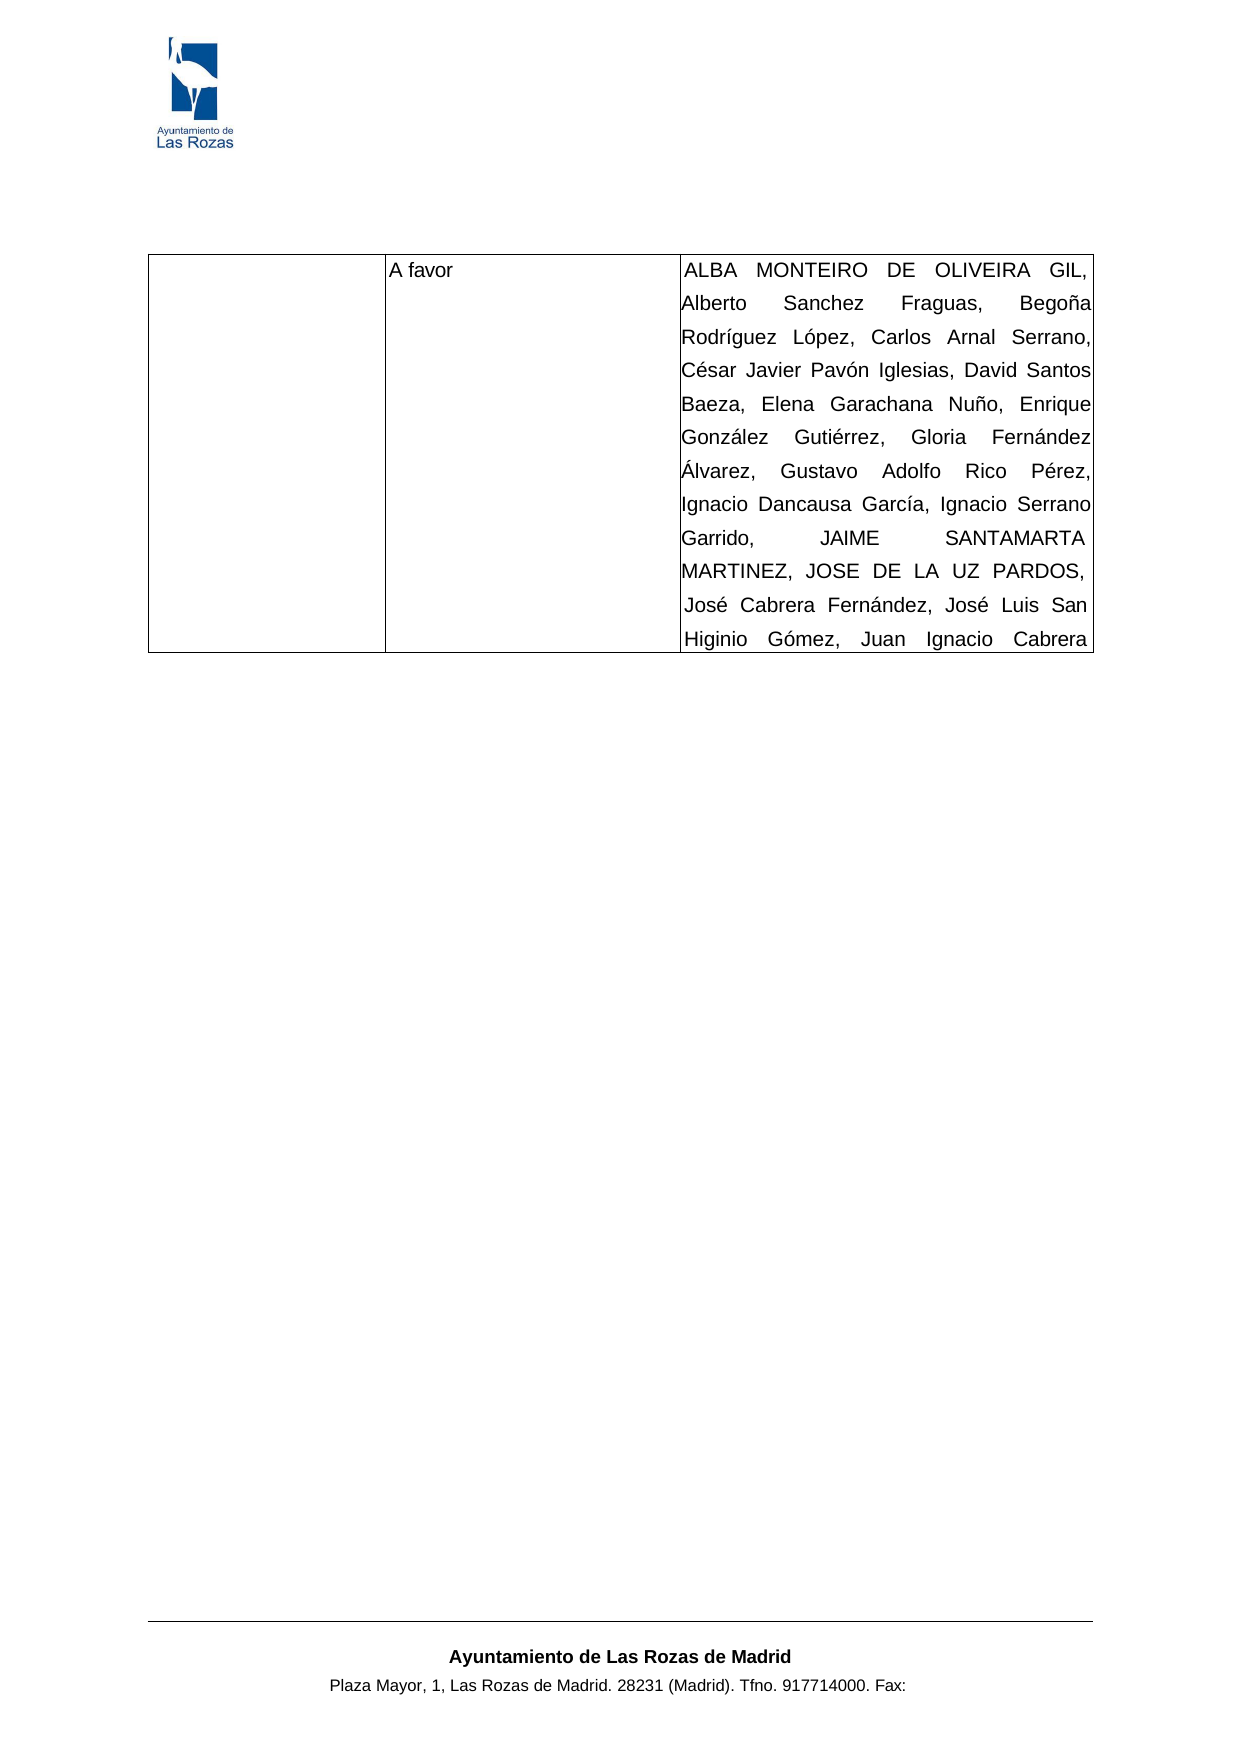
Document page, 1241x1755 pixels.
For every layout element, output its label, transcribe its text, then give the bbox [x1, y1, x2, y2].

table_cell [149, 255, 385, 652]
table_cell A favor [386, 255, 680, 652]
table_cell ALBA MONTEIRO DE OLIVEIRA GIL, Alberto Sanchez Fraguas, Begoña Rodríguez López, Carlos Arnal Serrano, César Javier Pavón Iglesias, David Santos Baeza, Elena Garachana Nuño, Enrique González Gutiérrez, Gloria Fernández Álvarez, Gustavo Adolfo Rico Pérez, Ignacio Dancausa García, Ignacio Serrano Garrido, JAIME SANTAMARTA MARTINEZ, JOSE DE LA UZ PARDOS, José Cabrera Fernández, José Luis San Higinio Gómez, Juan Ignacio Cabrera [681, 255, 1093, 652]
